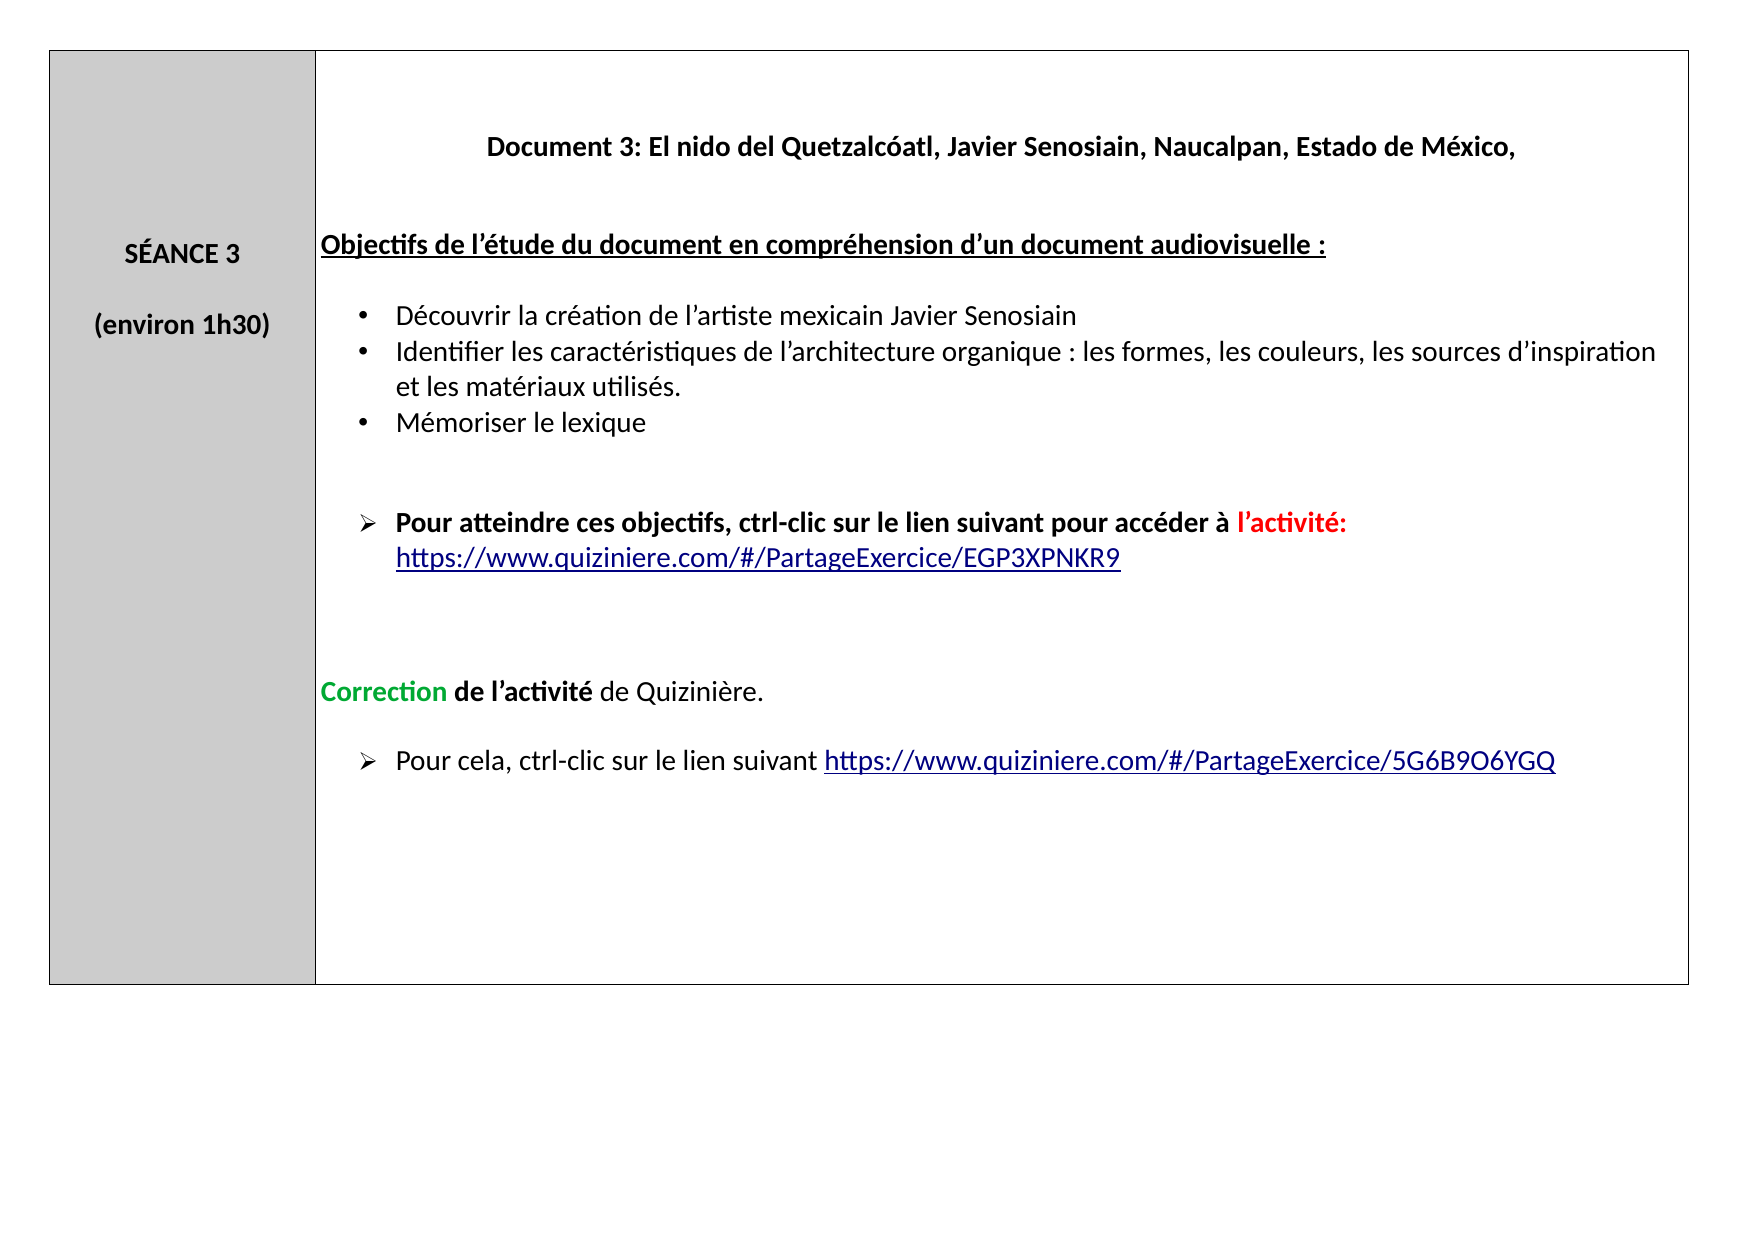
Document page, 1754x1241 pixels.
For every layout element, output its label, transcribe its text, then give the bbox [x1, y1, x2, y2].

table_cell Document 3: El nido del Quetzalcóatl, Javier Senosiain, Naucalpan, Estado de México, Objectifs de l’étude du document en compréhension d’un document audiovisuelle : Découvrir la création de l’artiste mexicain Javier Senosiain Identifier les caractéristiques de l’architecture organique : les formes, les couleurs, les sources d’inspiration et les matériaux utilisés. Mémoriser le lexique Pour atteindre ces objectifs, ctrl-clic sur le lien suivant pour accéder à l’activité: https://www.quiziniere.com/#/PartageExercice/EGP3XPNKR9 Correction de l’activité de Quizinière. Pour cela, ctrl-clic sur le lien suivant https://www.quiziniere.com/#/PartageExercice/5G6B9O6YGQ [316, 51, 1688, 984]
table_cell SÉANCE 3 (environ 1h30) [50, 51, 315, 984]
